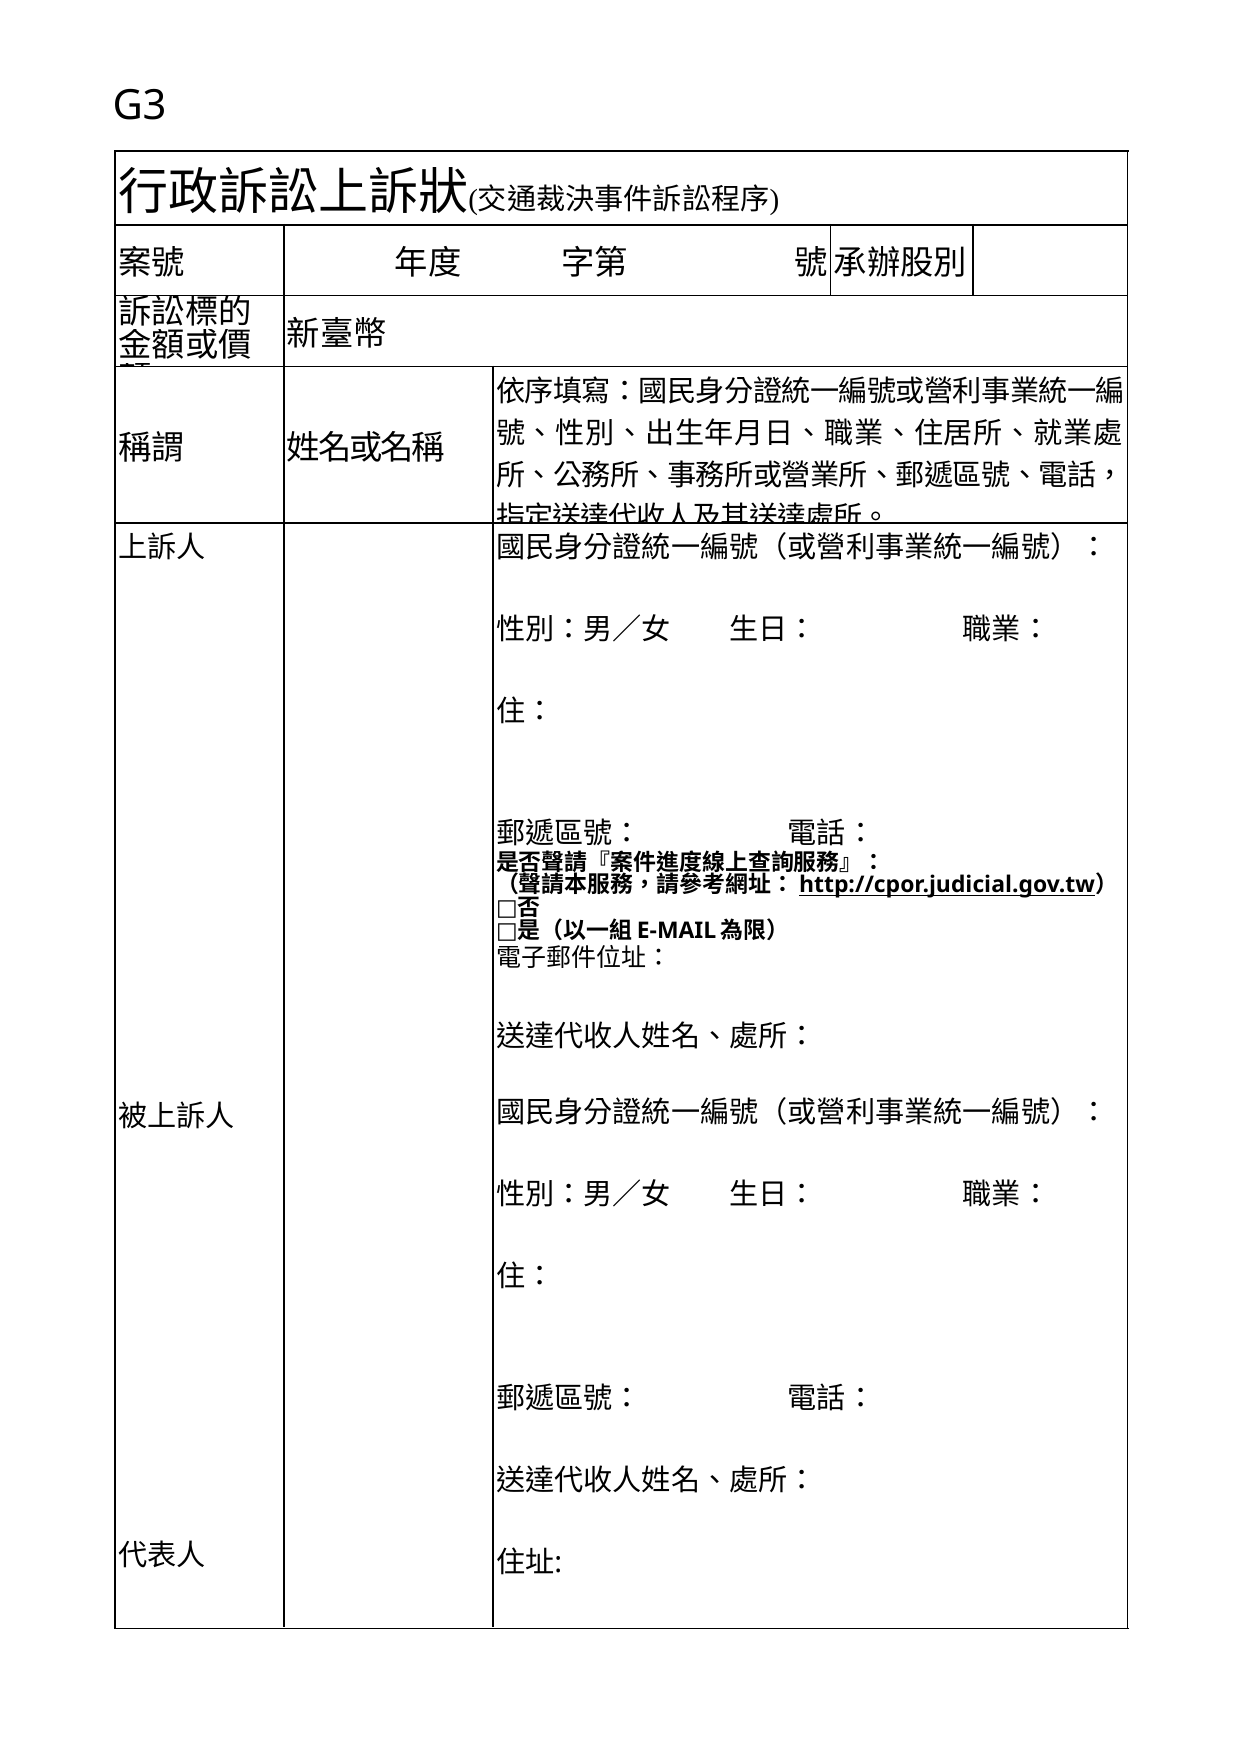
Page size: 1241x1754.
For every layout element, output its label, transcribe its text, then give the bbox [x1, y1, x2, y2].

table_cell [285, 524, 492, 1088]
table_cell 姓名或名稱 [285, 367, 492, 522]
table_cell 承辦股別 [831, 226, 972, 295]
table_cell 被上訴人 代表人 [116, 1089, 283, 1627]
table_cell 稱謂 [116, 367, 283, 522]
table_cell 新臺幣 [285, 296, 1127, 366]
table_header 行政訴訟上訴狀(交通裁決事件訴訟程序) [116, 152, 1127, 224]
table_cell 訴訟標的 金額或價額 [116, 296, 283, 366]
table_cell 國民身分證統一編號（或營利事業統一編號）： 性別：男／女 生日： 職業： 住： 郵遞區號： 電話： 送達代收人姓名、處所： 住址: [494, 1089, 1127, 1627]
table_cell 上訴人 [116, 524, 283, 1088]
table_cell 年度 字第 號 [285, 226, 830, 295]
table_cell 國民身分證統一編號（或營利事業統一編號）： 性別：男／女 生日： 職業： 住： 郵遞區號： 電話： 是否聲請『案件進度線上查詢服務』： （聲請本服務，請參考網址： http://cpor.judicial.gov.tw） □否 □是（以一組E-MAIL為限） 電子郵件位址： 送達代收人姓名、處所： [494, 524, 1127, 1088]
table_cell 依序填寫：國民身分證統一編號或營利事業統一編號、性別、出生年月日、職業、住居所、就業處所、公務所、事務所或營業所、郵遞區號、電話，指定送達代收人及其送達處所。 [494, 367, 1127, 522]
table_cell 案號 [116, 226, 283, 295]
table_cell [974, 226, 1127, 295]
table_cell [285, 1089, 492, 1627]
